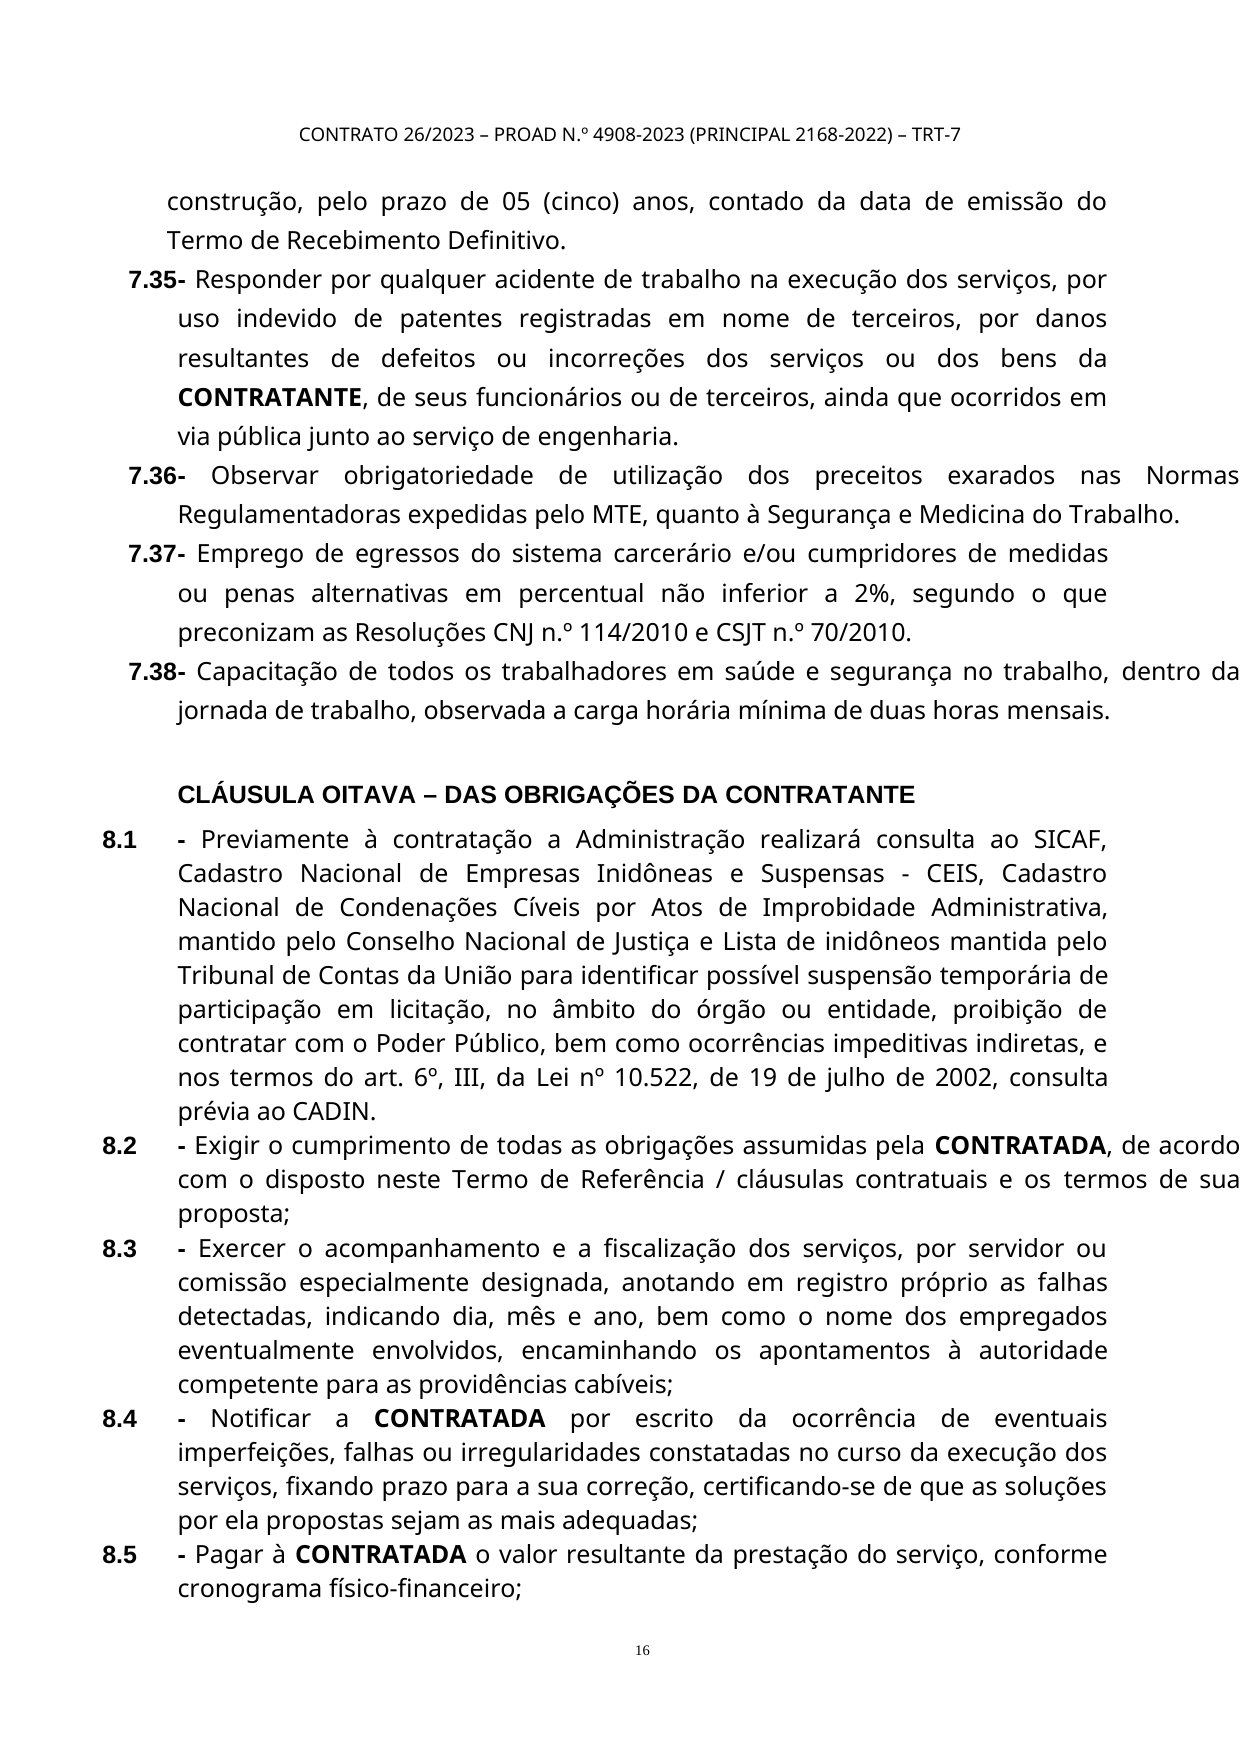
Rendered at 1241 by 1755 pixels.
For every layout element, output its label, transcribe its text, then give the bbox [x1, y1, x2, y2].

list - Emprego de egressos do sistema carcerário e/ou cumpridores de medidas ou penas alternativas em percentual não inferior a 2%, segundo o que preconizam as Resoluções CNJ n.º 114/2010 e CSJT n.º 70/2010. [167, 536, 1108, 648]
list - Exercer o acompanhamento e a fiscalização dos serviços, por servidor ou comissão especialmente designada, anotando em registro próprio as falhas detectadas, indicando dia, mês e ano, bem como o nome dos empregados eventualmente envolvidos, encaminhando os apontamentos à autoridade competente para as providências cabíveis; [167, 1230, 1108, 1401]
text construção, pelo prazo de 05 (cinco) anos, contado da data de emissão do Termo de Recebimento Definitivo. [167, 183, 1108, 257]
list - Previamente à contratação a Administração realizará consulta ao SICAF, Cadastro Nacional de Empresas Inidôneas e Suspensas - CEIS, Cadastro Nacional de Condenações Cíveis por Atos de Improbidade Administrativa, mantido pelo Conselho Nacional de Justiça e Lista de inidôneos mantida pelo Tribunal de Contas da União para identificar possível suspensão temporária de participação em licitação, no âmbito do órgão ou entidade, proibição de contratar com o Poder Público, bem como ocorrências impeditivas indiretas, e nos termos do art. 6º, III, da Lei nº 10.522, de 19 de julho de 2002, consulta prévia ao CADIN. [167, 821, 1109, 1128]
list - Exigir o cumprimento de todas as obrigações assumidas pela CONTRATADA, de acordo com o disposto neste Termo de Referência / cláusulas contratuais e os termos de sua proposta; [167, 1128, 1241, 1230]
list - Pagar à CONTRATADA o valor resultante da prestação do serviço, conforme cronograma físico-financeiro; [167, 1537, 1108, 1605]
subtitle CLÁUSULA OITAVA – DAS OBRIGAÇÕES DA CONTRATANTE [177, 780, 1241, 809]
list - Responder por qualquer acidente de trabalho na execução dos serviços, por uso indevido de patentes registradas em nome de terceiros, por danos resultantes de defeitos ou incorreções dos serviços ou dos bens da CONTRATANTE, de seus funcionários ou de terceiros, ainda que ocorridos em via pública junto ao serviço de engenharia. [167, 262, 1108, 453]
list - Observar obrigatoriedade de utilização dos preceitos exarados nas Normas Regulamentadoras expedidas pelo MTE, quanto à Segurança e Medicina do Trabalho. [167, 458, 1241, 531]
list - Capacitação de todos os trabalhadores em saúde e segurança no trabalho, dentro da jornada de trabalho, observada a carga horária mínima de duas horas mensais. [167, 653, 1241, 727]
list - Notificar a CONTRATADA por escrito da ocorrência de eventuais imperfeições, falhas ou irregularidades constatadas no curso da execução dos serviços, fixando prazo para a sua correção, certificando-se de que as soluções por ela propostas sejam as mais adequadas; [167, 1401, 1108, 1537]
